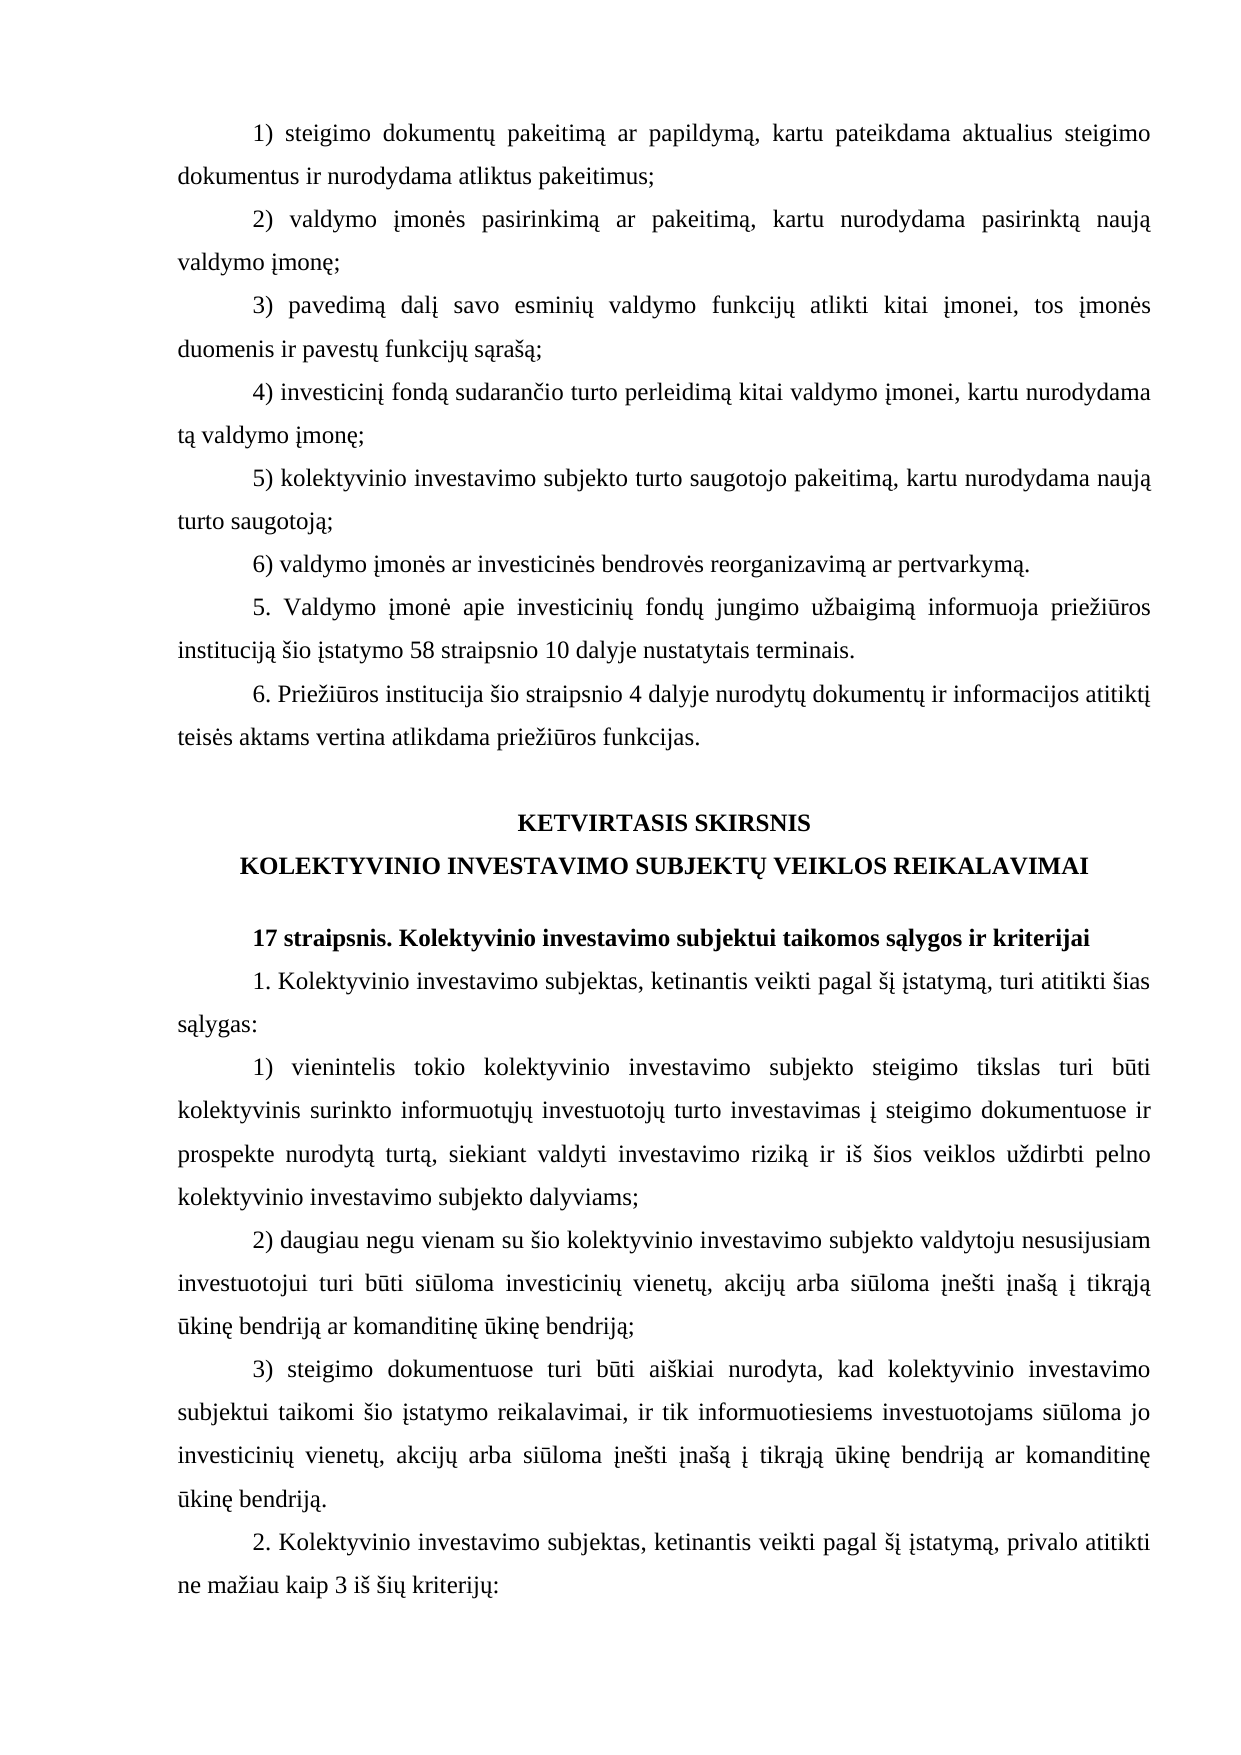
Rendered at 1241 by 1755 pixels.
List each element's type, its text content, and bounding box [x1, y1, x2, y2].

text 1) vienintelis tokio kolektyvinio investavimo subjekto steigimo tikslas turi būti kolektyvinis surinkto informuotųjų investuotojų turto investavimas į steigimo dokumentuose ir prospekte nurodytą turtą, siekiant valdyti investavimo riziką ir iš šios veiklos uždirbti pelno kolektyvinio investavimo subjekto dalyviams; [177, 1052, 1152, 1211]
text 4) investicinį fondą sudarančio turto perleidimą kitai valdymo įmonei, kartu nurodydama tą valdymo įmonę; [177, 377, 1152, 449]
text 2) daugiau negu vienam su šio kolektyvinio investavimo subjekto valdytoju nesusijusiam investuotojui turi būti siūloma investicinių vienetų, akcijų arba siūloma įnešti įnašą į tikrąją ūkinę bendriją ar komanditinę ūkinę bendriją; [177, 1225, 1152, 1340]
text 1) steigimo dokumentų pakeitimą ar papildymą, kartu pateikdama aktualius steigimo dokumentus ir nurodydama atliktus pakeitimus; [177, 118, 1152, 190]
text 17 straipsnis. Kolektyvinio investavimo subjektui taikomos sąlygos ir kriterijai [177, 923, 1152, 952]
text 3) pavedimą dalį savo esminių valdymo funkcijų atlikti kitai įmonei, tos įmonės duomenis ir pavestų funkcijų sąrašą; [177, 291, 1152, 362]
text 6) valdymo įmonės ar investicinės bendrovės reorganizavimą ar pertvarkymą. [177, 549, 1152, 578]
text 2) valdymo įmonės pasirinkimą ar pakeitimą, kartu nurodydama pasirinktą naują valdymo įmonę; [177, 204, 1152, 276]
text KETVIRTASIS SKIRSNIS [177, 808, 1152, 837]
text 1. Kolektyvinio investavimo subjektas, ketinantis veikti pagal šį įstatymą, turi atitikti šias sąlygas: [177, 966, 1152, 1038]
text 5) kolektyvinio investavimo subjekto turto saugotojo pakeitimą, kartu nurodydama naują turto saugotoją; [177, 463, 1152, 535]
text 6. Priežiūros institucija šio straipsnio 4 dalyje nurodytų dokumentų ir informacijos atitiktį teisės aktams vertina atlikdama priežiūros funkcijas. [177, 679, 1152, 751]
text 2. Kolektyvinio investavimo subjektas, ketinantis veikti pagal šį įstatymą, privalo atitikti ne mažiau kaip 3 iš šių kriterijų: [177, 1527, 1152, 1599]
text 5. Valdymo įmonė apie investicinių fondų jungimo užbaigimą informuoja priežiūros instituciją šio įstatymo 58 straipsnio 10 dalyje nustatytais terminais. [177, 592, 1152, 664]
text KOLEKTYVINIO INVESTAVIMO SUBJEKTŲ VEIKLOS REIKALAVIMAI [177, 851, 1152, 880]
text 3) steigimo dokumentuose turi būti aiškiai nurodyta, kad kolektyvinio investavimo subjektui taikomi šio įstatymo reikalavimai, ir tik informuotiesiems investuotojams siūloma jo investicinių vienetų, akcijų arba siūloma įnešti įnašą į tikrąją ūkinę bendriją ar komanditinę ūkinę bendriją. [177, 1354, 1152, 1512]
